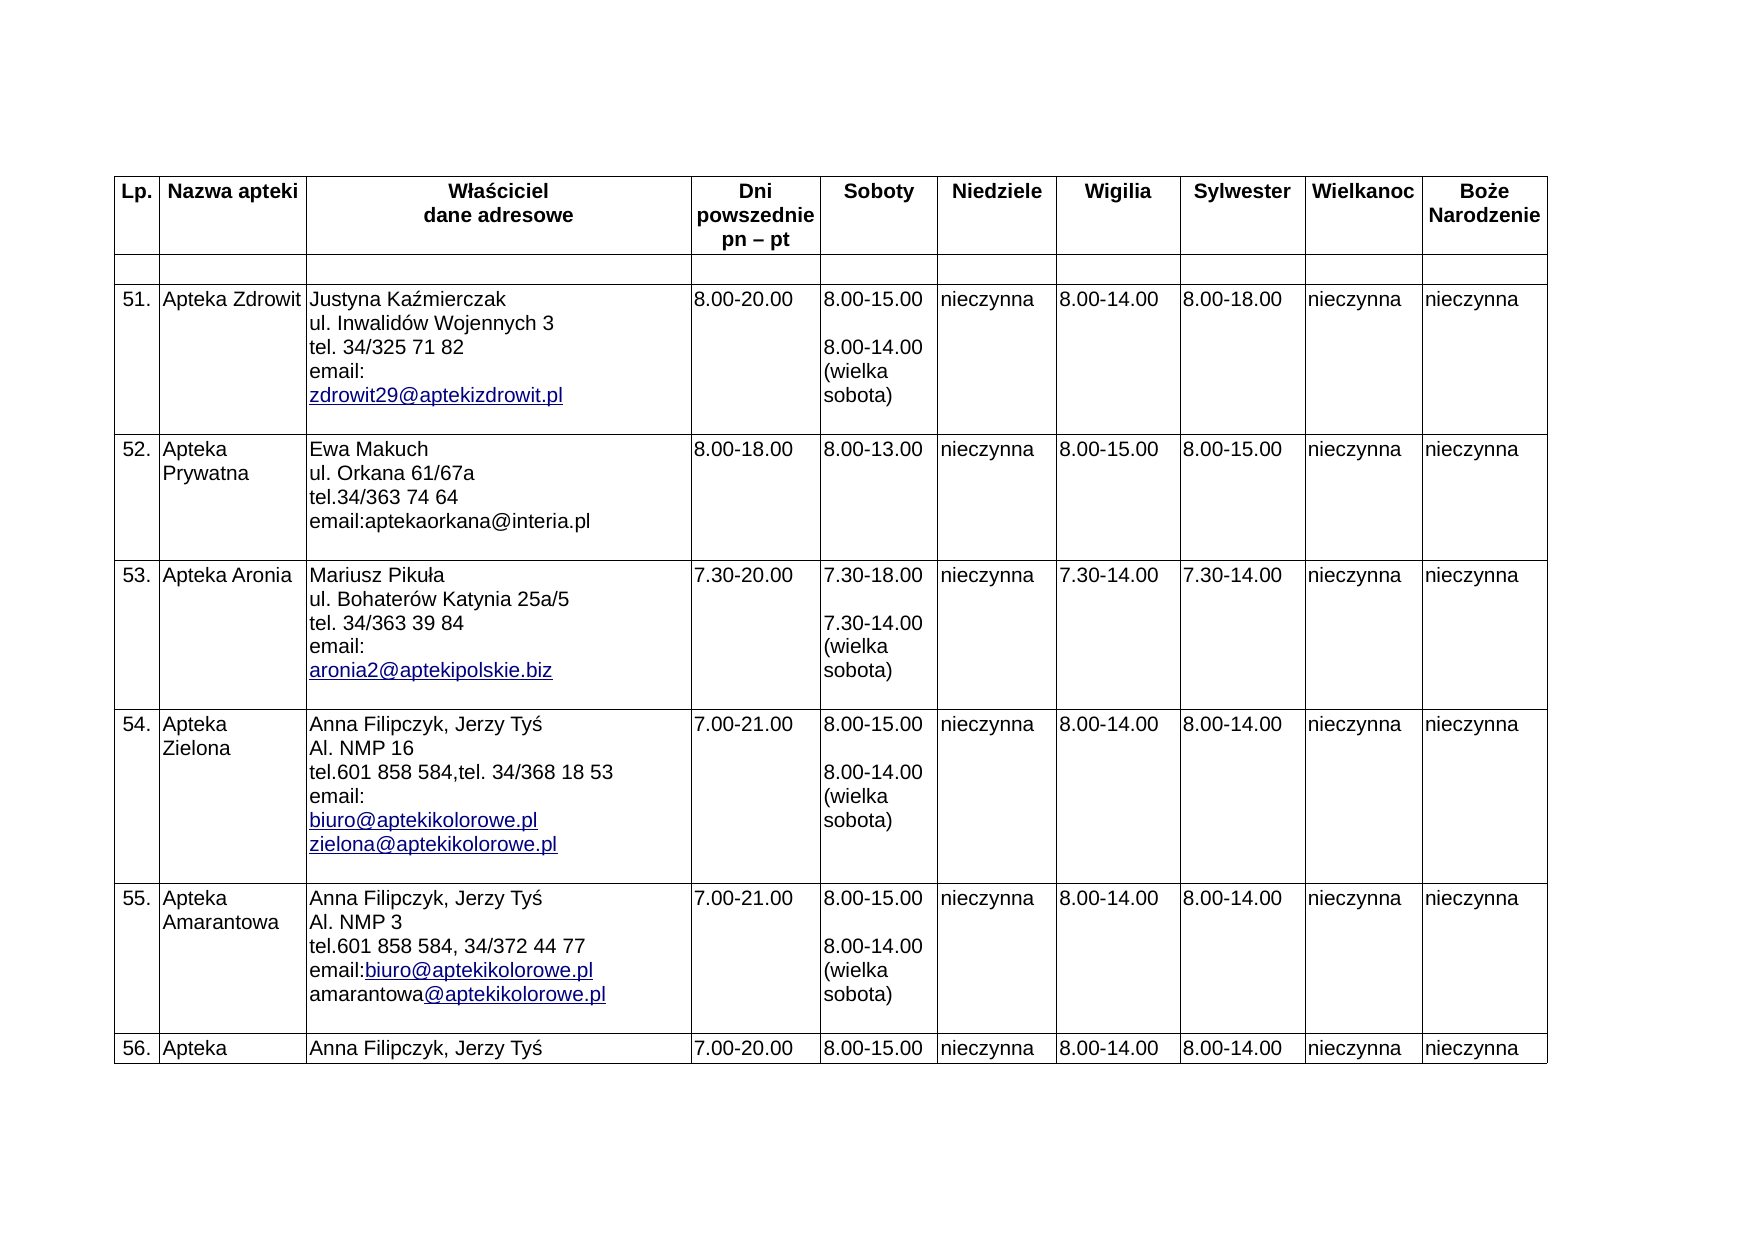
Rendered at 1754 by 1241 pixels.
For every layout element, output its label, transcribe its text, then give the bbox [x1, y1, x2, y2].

table_cell 7.00-20.00 [692, 1034, 820, 1062]
table_header Sylwester [1181, 177, 1305, 254]
table_cell [821, 255, 937, 284]
table_cell 8.00-15.00 8.00-14.00 (wielka sobota) [821, 884, 937, 1032]
table_cell 8.00-15.00 8.00-14.00 (wielka sobota) [821, 285, 937, 434]
table_cell nieczynna [1423, 710, 1547, 883]
table_header Lp. [115, 177, 159, 254]
table_cell 8.00-15.00 [1181, 435, 1305, 559]
table_cell [1057, 255, 1180, 284]
table_cell [1181, 255, 1305, 284]
table_cell 8.00-13.00 [821, 435, 937, 559]
table_cell Apteka Zdrowit [160, 285, 306, 434]
table_cell 55. [115, 884, 159, 1032]
table_header Wigilia [1057, 177, 1180, 254]
table_cell 7.30-18.00 7.30-14.00 (wielka sobota) [821, 561, 937, 709]
table_header Nazwa apteki [160, 177, 306, 254]
table_header Soboty [821, 177, 937, 254]
table_cell 7.00-21.00 [692, 884, 820, 1032]
table_cell 8.00-15.00 8.00-14.00 (wielka sobota) [821, 710, 937, 883]
table_cell 56. [115, 1034, 159, 1062]
table_cell 8.00-15.00 [821, 1034, 937, 1062]
table_cell 53. [115, 561, 159, 709]
table_cell nieczynna [1306, 884, 1422, 1032]
table_cell 7.30-14.00 [1057, 561, 1180, 709]
table_cell nieczynna [1423, 435, 1547, 559]
table_cell nieczynna [938, 561, 1056, 709]
table_header Dni powszednie pn – pt [692, 177, 820, 254]
table_header Niedziele [938, 177, 1056, 254]
table_cell Mariusz Pikuła ul. Bohaterów Katynia 25a/5 tel. 34/363 39 84 email: aronia2@aptekipolskie.biz [307, 561, 691, 709]
table_cell [692, 255, 820, 284]
table_cell [1423, 255, 1547, 284]
table_cell Ewa Makuch ul. Orkana 61/67a tel.34/363 74 64 email:aptekaorkana@interia.pl [307, 435, 691, 559]
table_cell 8.00-14.00 [1057, 1034, 1180, 1062]
table_cell 7.30-20.00 [692, 561, 820, 709]
table_cell 8.00-14.00 [1057, 285, 1180, 434]
table_cell nieczynna [1306, 561, 1422, 709]
table_cell nieczynna [1423, 561, 1547, 709]
table_cell 8.00-14.00 [1181, 1034, 1305, 1062]
table_cell [160, 255, 306, 284]
table_cell nieczynna [938, 435, 1056, 559]
table_cell Apteka Aronia [160, 561, 306, 709]
table_cell nieczynna [938, 285, 1056, 434]
table_cell 8.00-14.00 [1181, 884, 1305, 1032]
table_cell 8.00-18.00 [692, 435, 820, 559]
table_cell Apteka Zielona [160, 710, 306, 883]
table_cell nieczynna [938, 1034, 1056, 1062]
table_cell nieczynna [1306, 710, 1422, 883]
table_cell 7.00-21.00 [692, 710, 820, 883]
table_cell 8.00-15.00 [1057, 435, 1180, 559]
table_cell [115, 255, 159, 284]
table_cell 8.00-18.00 [1181, 285, 1305, 434]
table_cell 8.00-14.00 [1181, 710, 1305, 883]
table_cell nieczynna [1423, 285, 1547, 434]
table_cell 52. [115, 435, 159, 559]
table_header Boże Narodzenie [1423, 177, 1547, 254]
table_cell Apteka [160, 1034, 306, 1062]
table_cell 8.00-14.00 [1057, 710, 1180, 883]
table_header Wielkanoc [1306, 177, 1422, 254]
table_cell Anna Filipczyk, Jerzy Tyś Al. NMP 3 tel.601 858 584, 34/372 44 77 email:biuro@aptekikolorowe.pl amarantowa@aptekikolorowe.pl [307, 884, 691, 1032]
table_cell Anna Filipczyk, Jerzy Tyś Al. NMP 16 tel.601 858 584,tel. 34/368 18 53 email: biuro@aptekikolorowe.pl zielona@aptekikolorowe.pl [307, 710, 691, 883]
table_cell [938, 255, 1056, 284]
table_cell nieczynna [1306, 285, 1422, 434]
table_cell nieczynna [938, 710, 1056, 883]
table_cell 54. [115, 710, 159, 883]
table_cell 51. [115, 285, 159, 434]
table_header Właściciel dane adresowe [307, 177, 691, 254]
table_cell nieczynna [1306, 435, 1422, 559]
table_cell nieczynna [1423, 1034, 1547, 1062]
table_cell 8.00-14.00 [1057, 884, 1180, 1032]
table_cell Apteka Amarantowa [160, 884, 306, 1032]
table_cell 7.30-14.00 [1181, 561, 1305, 709]
table_cell 8.00-20.00 [692, 285, 820, 434]
table_cell Anna Filipczyk, Jerzy Tyś [307, 1034, 691, 1062]
table_cell nieczynna [938, 884, 1056, 1032]
table_cell nieczynna [1306, 1034, 1422, 1062]
table_cell [1306, 255, 1422, 284]
table_cell Apteka Prywatna [160, 435, 306, 559]
table_cell nieczynna [1423, 884, 1547, 1032]
table_cell Justyna Kaźmierczak ul. Inwalidów Wojennych 3 tel. 34/325 71 82 email: zdrowit29@aptekizdrowit.pl [307, 285, 691, 434]
table_cell [307, 255, 691, 284]
